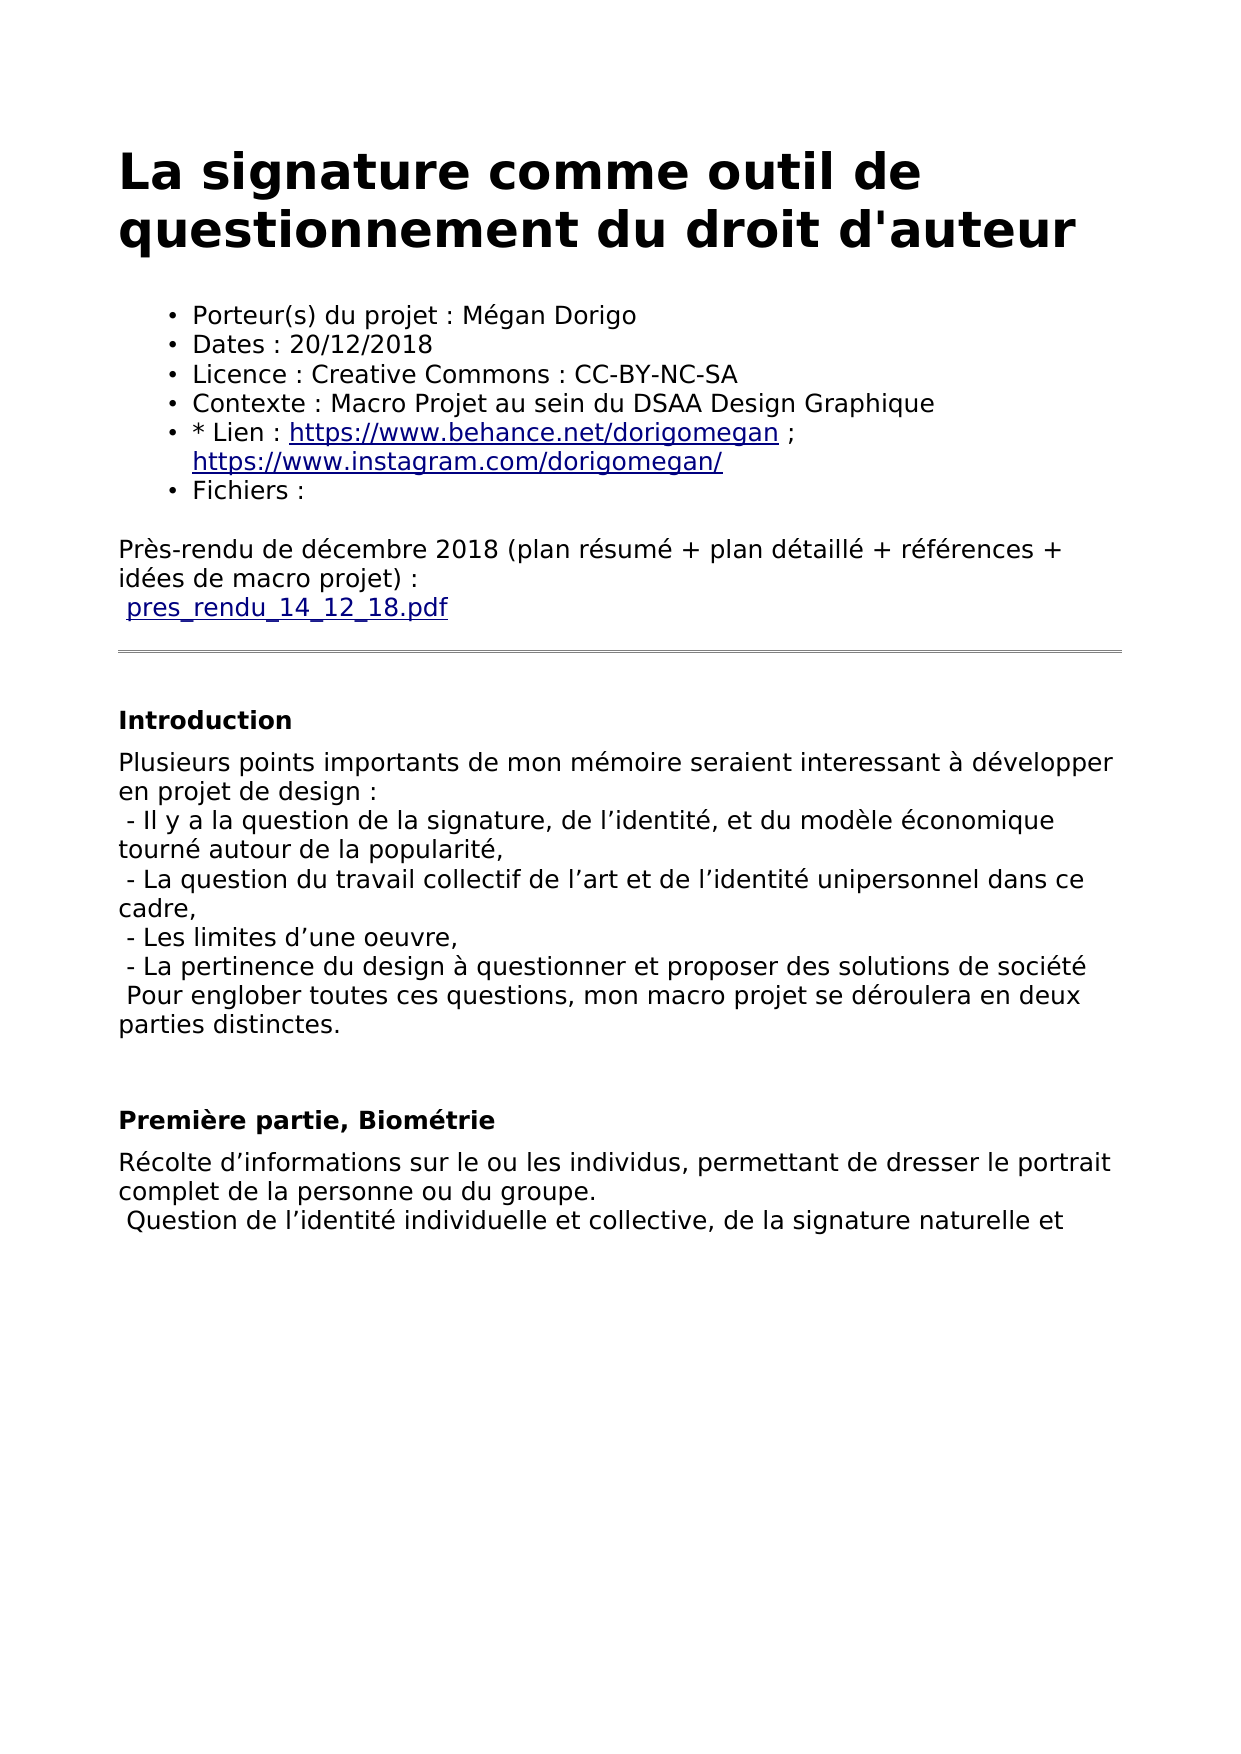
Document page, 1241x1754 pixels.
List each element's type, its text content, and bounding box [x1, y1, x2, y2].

list Dates : 20/12/2018 [177, 331, 1122, 360]
list Licence : Creative Commons : CC-BY-NC-SA [177, 360, 1122, 389]
list Fichiers : [177, 477, 1122, 506]
list * Lien : https://www.behance.net/dorigomegan ; https://www.instagram.com/dorigomegan/ [177, 418, 1122, 477]
subtitle Première partie, Biométrie [118, 1107, 1122, 1136]
text Plusieurs points importants de mon mémoire seraient interessant à développer en projet de design : - Il y a la question de la signature, de l’identité, et du modèle économique tourné autour de la popularité, - La question du travail collectif de l’art et de l’identité unipersonnel dans ce cadre, - Les limites d’une oeuvre, - La pertinence du design à questionner et proposer des solutions de société Pour englober toutes ces questions, mon macro projet se déroulera en deux parties distinctes. [118, 748, 1122, 1069]
list Porteur(s) du projet : Mégan Dorigo [177, 302, 1122, 331]
subtitle La signature comme outil de questionnement du droit d'auteur [118, 143, 1122, 259]
text Récolte d’informations sur le ou les individus, permettant de dresser le portrait complet de la personne ou du groupe. Question de l’identité individuelle et collective, de la signature naturelle et [118, 1148, 1122, 1236]
text Près-rendu de décembre 2018 (plan résumé + plan détaillé + références + idées de macro projet) : pres_rendu_14_12_18.pdf [118, 535, 1122, 623]
list Contexte : Macro Projet au sein du DSAA Design Graphique [177, 389, 1122, 418]
subtitle Introduction [118, 707, 1122, 736]
